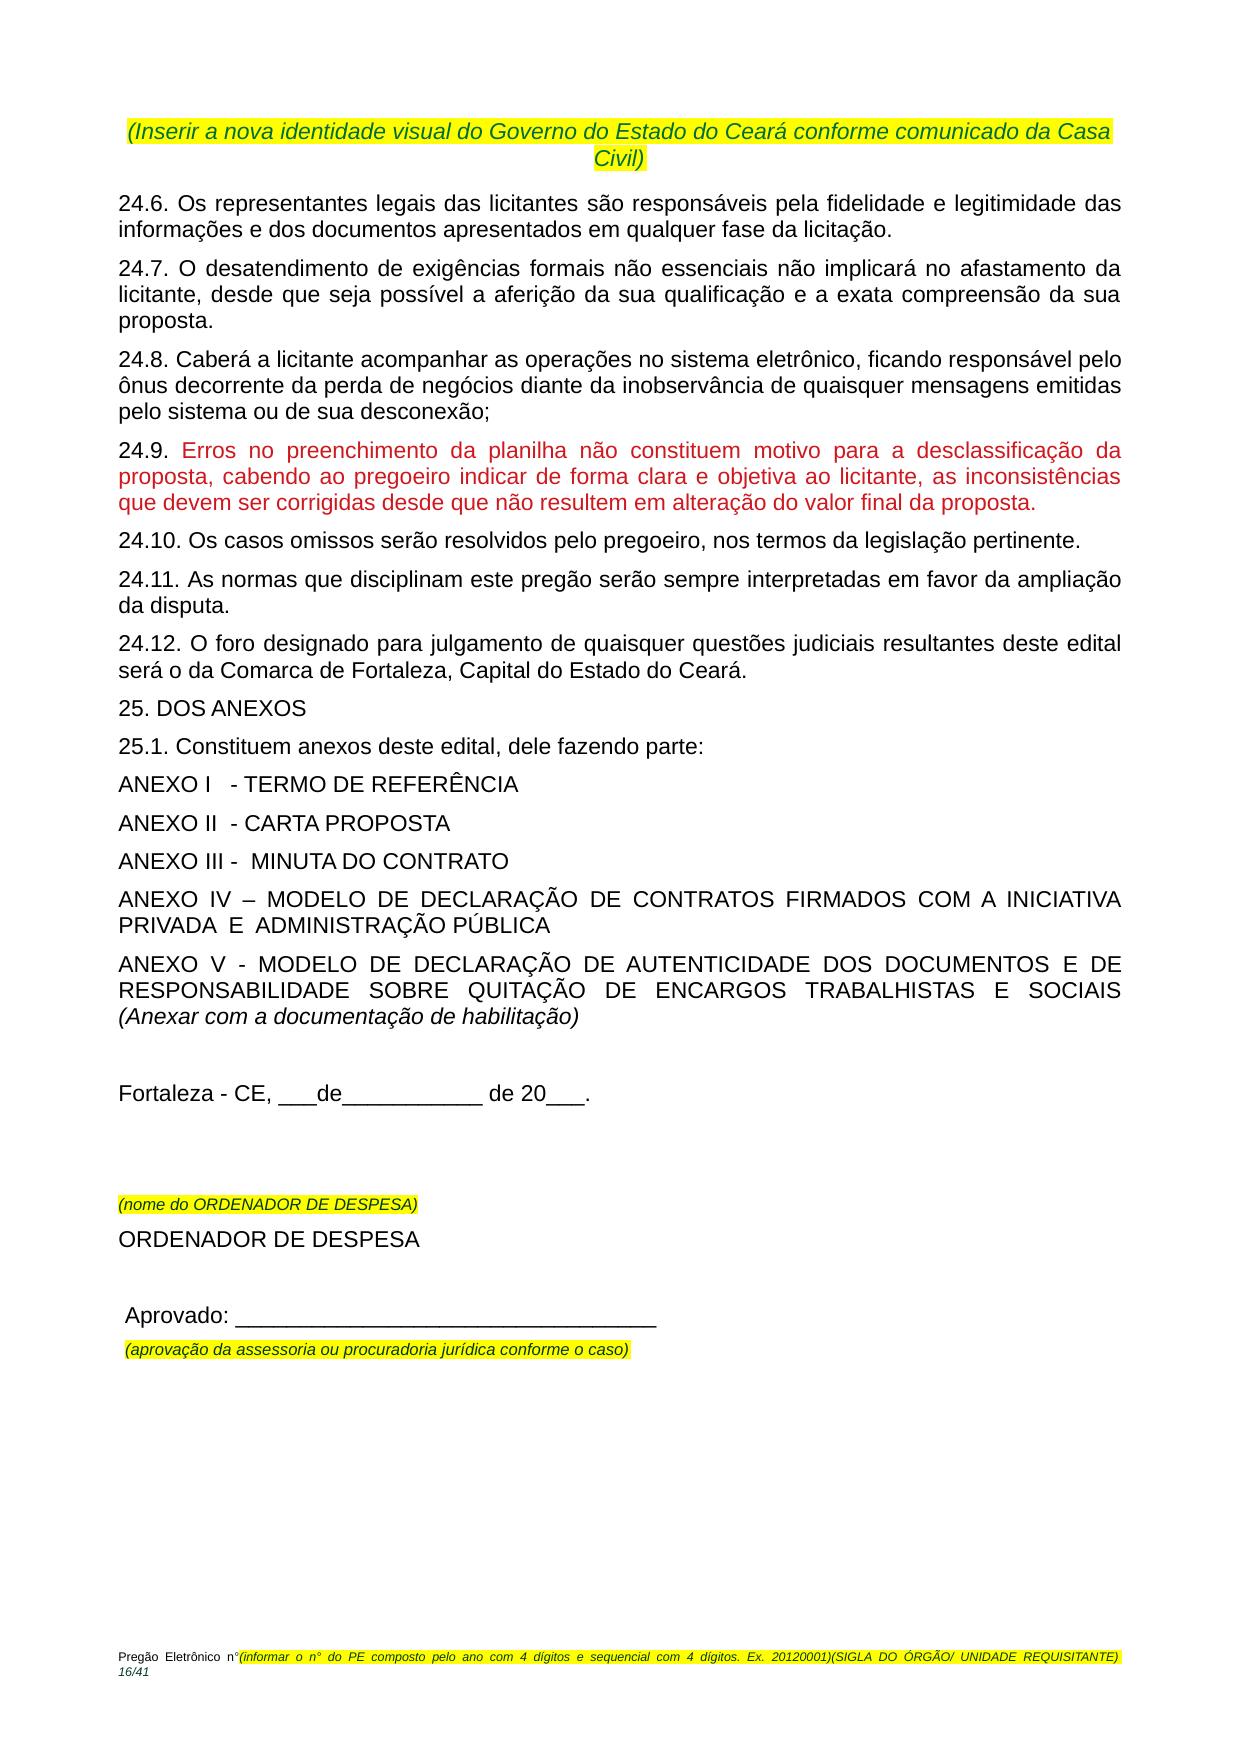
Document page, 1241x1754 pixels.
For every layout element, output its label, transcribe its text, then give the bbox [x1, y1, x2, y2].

text ANEXO IV – MODELO DE DECLARAÇÃO DE CONTRATOS FIRMADOS COM A INICIATIVA PRIVADA E ADMINISTRAÇÃO PÚBLICA [118, 886, 1122, 939]
text ANEXO III - MINUTA DO CONTRATO [118, 848, 1122, 874]
text 24.10. Os casos omissos serão resolvidos pelo pregoeiro, nos termos da legislação pertinente. [118, 527, 1122, 554]
text Aprovado: _________________________________ [118, 1302, 1122, 1328]
text Fortaleza - CE, ___de___________ de 20___. [118, 1080, 1122, 1106]
text 24.12. O foro designado para julgamento de quaisquer questões judiciais resultantes deste edital será o da Comarca de Fortaleza, Capital do Estado do Ceará. [118, 630, 1122, 683]
text ORDENADOR DE DESPESA [118, 1226, 1122, 1252]
text 24.9. Erros no preenchimento da planilha não constituem motivo para a desclassificação da proposta, cabendo ao pregoeiro indicar de forma clara e objetiva ao licitante, as inconsistências que devem ser corrigidas desde que não resultem em alteração do valor final da proposta. [118, 437, 1122, 516]
text (nome do ORDENADOR DE DESPESA) [118, 1194, 1122, 1214]
text ANEXO I - TERMO DE REFERÊNCIA [118, 771, 1122, 798]
text ANEXO II - CARTA PROPOSTA [118, 809, 1122, 836]
text (aprovação da assessoria ou procuradoria jurídica conforme o caso) [125, 1340, 1122, 1359]
text 24.6. Os representantes legais das licitantes são responsáveis pela fidelidade e legitimidade das informações e dos documentos apresentados em qualquer fase da licitação. [118, 190, 1122, 243]
text ANEXO V - MODELO DE DECLARAÇÃO DE AUTENTICIDADE DOS DOCUMENTOS E DE RESPONSABILIDADE SOBRE QUITAÇÃO DE ENCARGOS TRABALHISTAS E SOCIAIS (Anexar com a documentação de habilitação) [118, 951, 1122, 1030]
text 25. DOS ANEXOS [118, 695, 1122, 721]
text 25.1. Constituem anexos deste edital, dele fazendo parte: [118, 733, 1122, 759]
text 24.11. As normas que disciplinam este pregão serão sempre interpretadas em favor da ampliação da disputa. [118, 566, 1122, 618]
text 24.8. Caberá a licitante acompanhar as operações no sistema eletrônico, ficando responsável pelo ônus decorrente da perda de negócios diante da inobservância de quaisquer mensagens emitidas pelo sistema ou de sua desconexão; [118, 346, 1122, 425]
text 24.7. O desatendimento de exigências formais não essenciais não implicará no afastamento da licitante, desde que seja possível a aferição da sua qualificação e a exata compreensão da sua proposta. [118, 255, 1122, 334]
